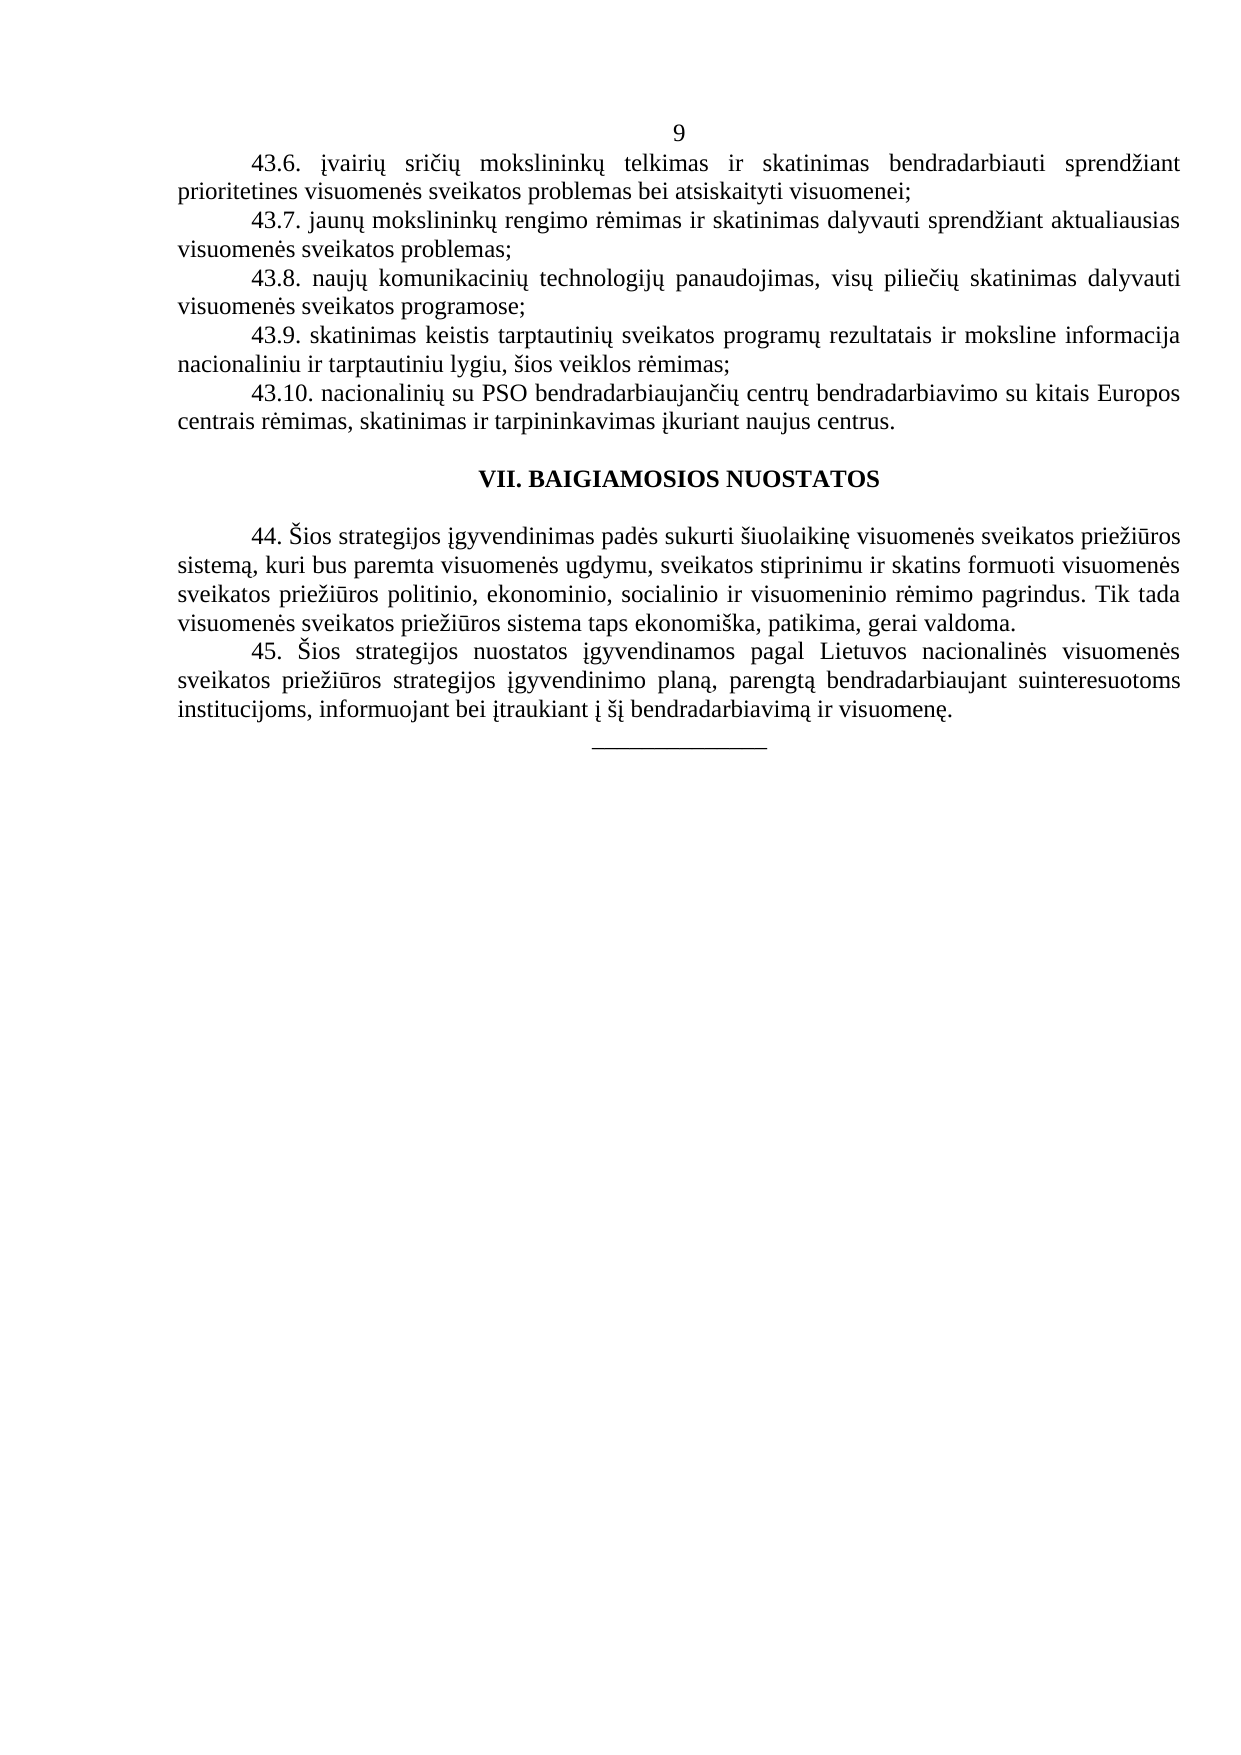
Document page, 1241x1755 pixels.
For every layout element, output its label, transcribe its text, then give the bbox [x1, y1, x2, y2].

text VII. BAIGIAMOSIOS NUOSTATOS [177, 464, 1181, 493]
text 43.8. naujų komunikacinių technologijų panaudojimas, visų piliečių skatinimas dalyvauti visuomenės sveikatos programose; [177, 263, 1181, 320]
text 45. Šios strategijos nuostatos įgyvendinamos pagal Lietuvos nacionalinės visuomenės sveikatos priežiūros strategijos įgyvendinimo planą, parengtą bendradarbiaujant suinteresuotoms institucijoms, informuojant bei įtraukiant į šį bendradarbiavimą ir visuomenę. [177, 636, 1181, 723]
text 43.6. įvairių sričių mokslininkų telkimas ir skatinimas bendradarbiauti sprendžiant prioritetines visuomenės sveikatos problemas bei atsiskaityti visuomenei; [177, 148, 1181, 205]
text ______________ [177, 723, 1181, 751]
text 43.7. jaunų mokslininkų rengimo rėmimas ir skatinimas dalyvauti sprendžiant aktualiausias visuomenės sveikatos problemas; [177, 205, 1181, 263]
text 44. Šios strategijos įgyvendinimas padės sukurti šiuolaikinę visuomenės sveikatos priežiūros sistemą, kuri bus paremta visuomenės ugdymu, sveikatos stiprinimu ir skatins formuoti visuomenės sveikatos priežiūros politinio, ekonominio, socialinio ir visuomeninio rėmimo pagrindus. Tik tada visuomenės sveikatos priežiūros sistema taps ekonomiška, patikima, gerai valdoma. [177, 521, 1181, 636]
text 43.9. skatinimas keistis tarptautinių sveikatos programų rezultatais ir moksline informacija nacionaliniu ir tarptautiniu lygiu, šios veiklos rėmimas; [177, 320, 1181, 378]
text 43.10. nacionalinių su PSO bendradarbiaujančių centrų bendradarbiavimo su kitais Europos centrais rėmimas, skatinimas ir tarpininkavimas įkuriant naujus centrus. [177, 378, 1181, 435]
